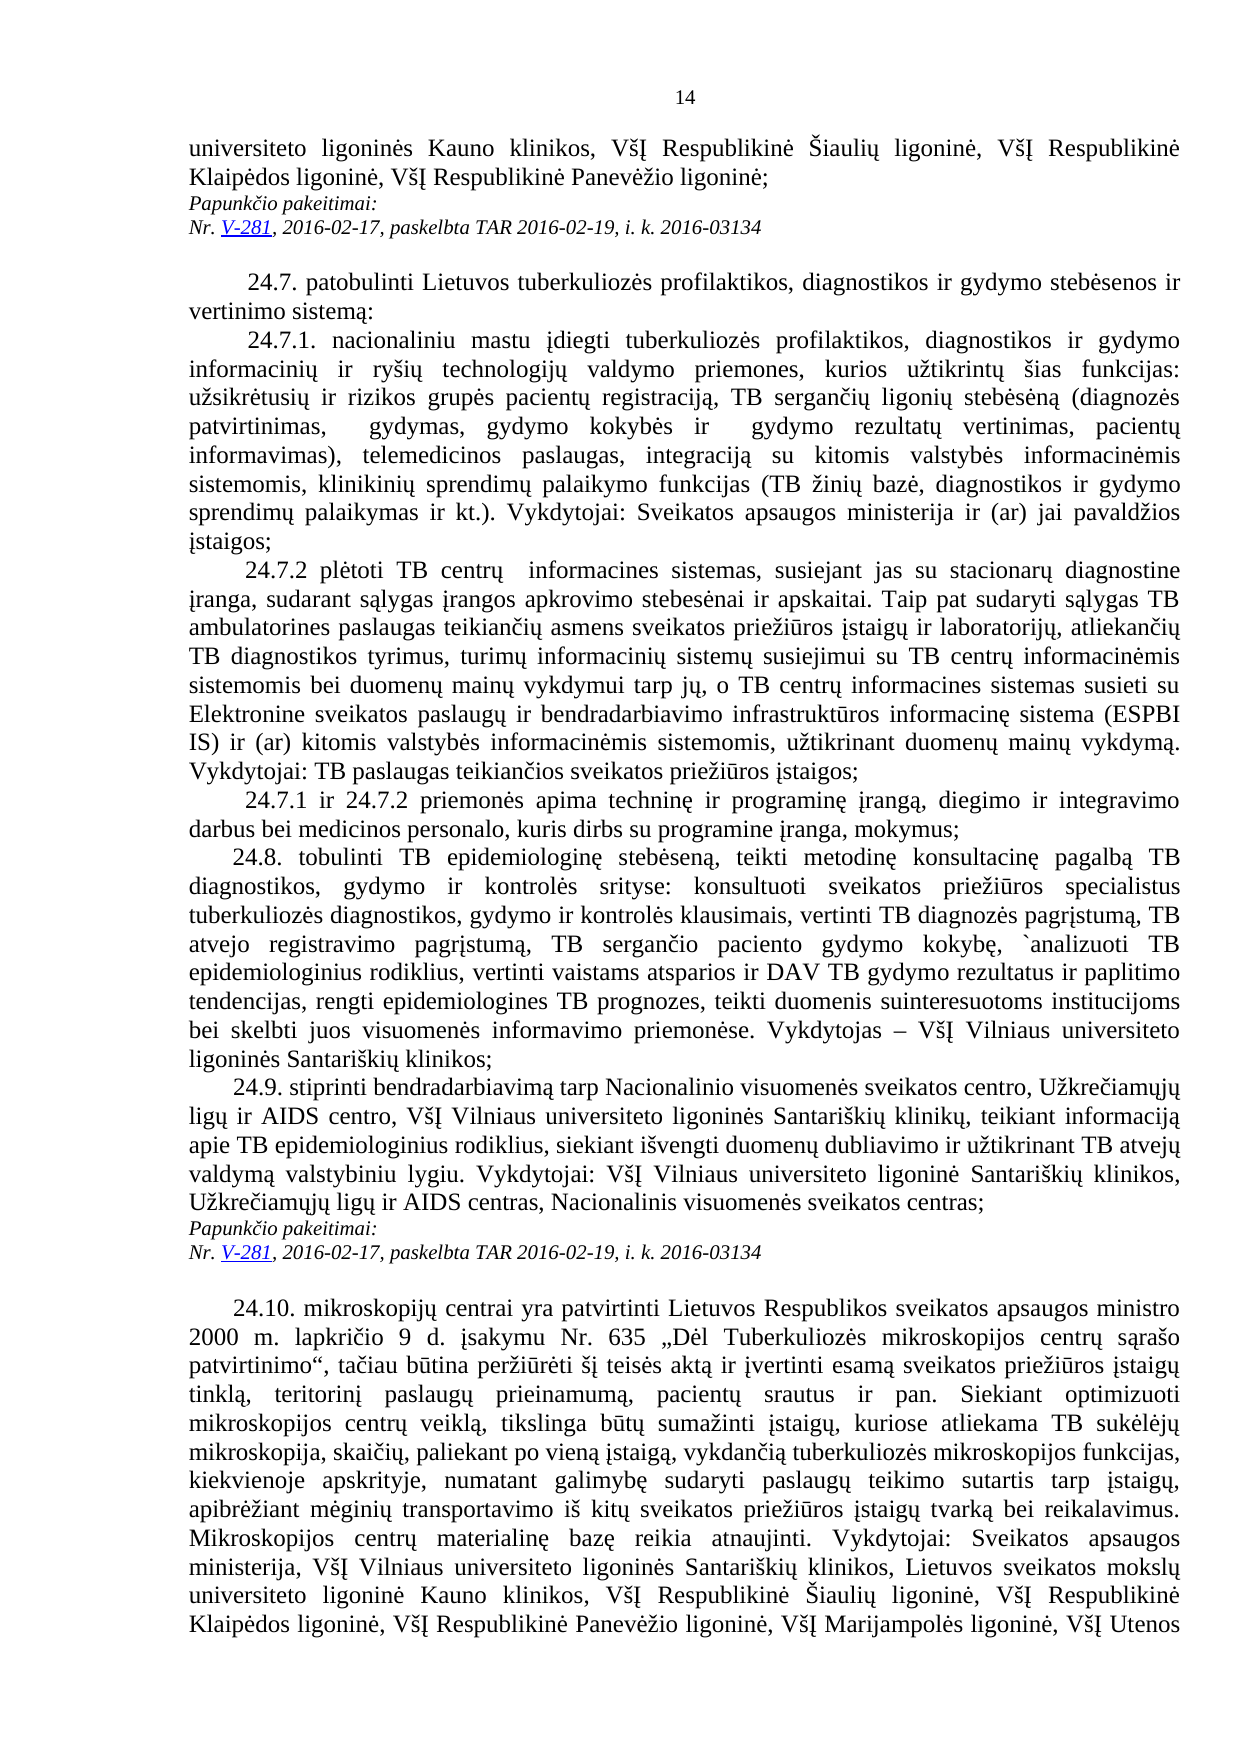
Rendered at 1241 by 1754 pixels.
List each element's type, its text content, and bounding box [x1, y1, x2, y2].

text 24.8. tobulinti TB epidemiologinę stebėseną, teikti metodinę konsultacinę pagalbą TB diagnostikos, gydymo ir kontrolės srityse: konsultuoti sveikatos priežiūros specialistus tuberkuliozės diagnostikos, gydymo ir kontrolės klausimais, vertinti TB diagnozės pagrįstumą, TB atvejo registravimo pagrįstumą, TB sergančio paciento gydymo kokybę, `analizuoti TB epidemiologinius rodiklius, vertinti vaistams atsparios ir DAV TB gydymo rezultatus ir paplitimo tendencijas, rengti epidemiologines TB prognozes, teikti duomenis suinteresuotoms institucijoms bei skelbti juos visuomenės informavimo priemonėse. Vykdytojas – VšĮ Vilniaus universiteto ligoninės Santariškių klinikos; [188, 842, 1181, 1072]
text Papunkčio pakeitimai: [188, 1216, 1181, 1240]
text 24.9. stiprinti bendradarbiavimą tarp Nacionalinio visuomenės sveikatos centro, Užkrečiamųjų ligų ir AIDS centro, VšĮ Vilniaus universiteto ligoninės Santariškių klinikų, teikiant informaciją apie TB epidemiologinius rodiklius, siekiant išvengti duomenų dubliavimo ir užtikrinant TB atvejų valdymą valstybiniu lygiu. Vykdytojai: VšĮ Vilniaus universiteto ligoninė Santariškių klinikos, Užkrečiamųjų ligų ir AIDS centras, Nacionalinis visuomenės sveikatos centras; [188, 1072, 1181, 1216]
text Papunkčio pakeitimai: [188, 191, 1181, 215]
text 24.7.2 plėtoti TB centrų informacines sistemas, susiejant jas su stacionarų diagnostine įranga, sudarant sąlygas įrangos apkrovimo stebesėnai ir apskaitai. Taip pat sudaryti sąlygas TB ambulatorines paslaugas teikiančių asmens sveikatos priežiūros įstaigų ir laboratorijų, atliekančių TB diagnostikos tyrimus, turimų informacinių sistemų susiejimui su TB centrų informacinėmis sistemomis bei duomenų mainų vykdymui tarp jų, o TB centrų informacines sistemas susieti su Elektronine sveikatos paslaugų ir bendradarbiavimo infrastruktūros informacinę sistema (ESPBI IS) ir (ar) kitomis valstybės informacinėmis sistemomis, užtikrinant duomenų mainų vykdymą. Vykdytojai: TB paslaugas teikiančios sveikatos priežiūros įstaigos; [188, 555, 1181, 785]
text universiteto ligoninės Kauno klinikos, VšĮ Respublikinė Šiaulių ligoninė, VšĮ Respublikinė Klaipėdos ligoninė, VšĮ Respublikinė Panevėžio ligoninė; [188, 133, 1181, 191]
text 24.7.1 ir 24.7.2 priemonės apima techninę ir programinę įrangą, diegimo ir integravimo darbus bei medicinos personalo, kuris dirbs su programine įranga, mokymus; [188, 785, 1181, 842]
text Nr. V-281, 2016-02-17, paskelbta TAR 2016-02-19, i. k. 2016-03134 [188, 1240, 1181, 1264]
text Nr. V-281, 2016-02-17, paskelbta TAR 2016-02-19, i. k. 2016-03134 [188, 215, 1181, 239]
text 24.10. mikroskopijų centrai yra patvirtinti Lietuvos Respublikos sveikatos apsaugos ministro 2000 m. lapkričio 9 d. įsakymu Nr. 635 „Dėl Tuberkuliozės mikroskopijos centrų sąrašo patvirtinimo“, tačiau būtina peržiūrėti šį teisės aktą ir įvertinti esamą sveikatos priežiūros įstaigų tinklą, teritorinį paslaugų prieinamumą, pacientų srautus ir pan. Siekiant optimizuoti mikroskopijos centrų veiklą, tikslinga būtų sumažinti įstaigų, kuriose atliekama TB sukėlėjų mikroskopija, skaičių, paliekant po vieną įstaigą, vykdančią tuberkuliozės mikroskopijos funkcijas, kiekvienoje apskrityje, numatant galimybę sudaryti paslaugų teikimo sutartis tarp įstaigų, apibrėžiant mėginių transportavimo iš kitų sveikatos priežiūros įstaigų tvarką bei reikalavimus. Mikroskopijos centrų materialinę bazę reikia atnaujinti. Vykdytojai: Sveikatos apsaugos ministerija, VšĮ Vilniaus universiteto ligoninės Santariškių klinikos, Lietuvos sveikatos mokslų universiteto ligoninė Kauno klinikos, VšĮ Respublikinė Šiaulių ligoninė, VšĮ Respublikinė Klaipėdos ligoninė, VšĮ Respublikinė Panevėžio ligoninė, VšĮ Marijampolės ligoninė, VšĮ Utenos [188, 1293, 1181, 1638]
text 24.7.1. nacionaliniu mastu įdiegti tuberkuliozės profilaktikos, diagnostikos ir gydymo informacinių ir ryšių technologijų valdymo priemones, kurios užtikrintų šias funkcijas: užsikrėtusių ir rizikos grupės pacientų registraciją, TB sergančių ligonių stebėsėną (diagnozės patvirtinimas, gydymas, gydymo kokybės ir gydymo rezultatų vertinimas, pacientų informavimas), telemedicinos paslaugas, integraciją su kitomis valstybės informacinėmis sistemomis, klinikinių sprendimų palaikymo funkcijas (TB žinių bazė, diagnostikos ir gydymo sprendimų palaikymas ir kt.). Vykdytojai: Sveikatos apsaugos ministerija ir (ar) jai pavaldžios įstaigos; [188, 325, 1181, 555]
text 24.7. patobulinti Lietuvos tuberkuliozės profilaktikos, diagnostikos ir gydymo stebėsenos ir vertinimo sistemą: [188, 267, 1181, 325]
